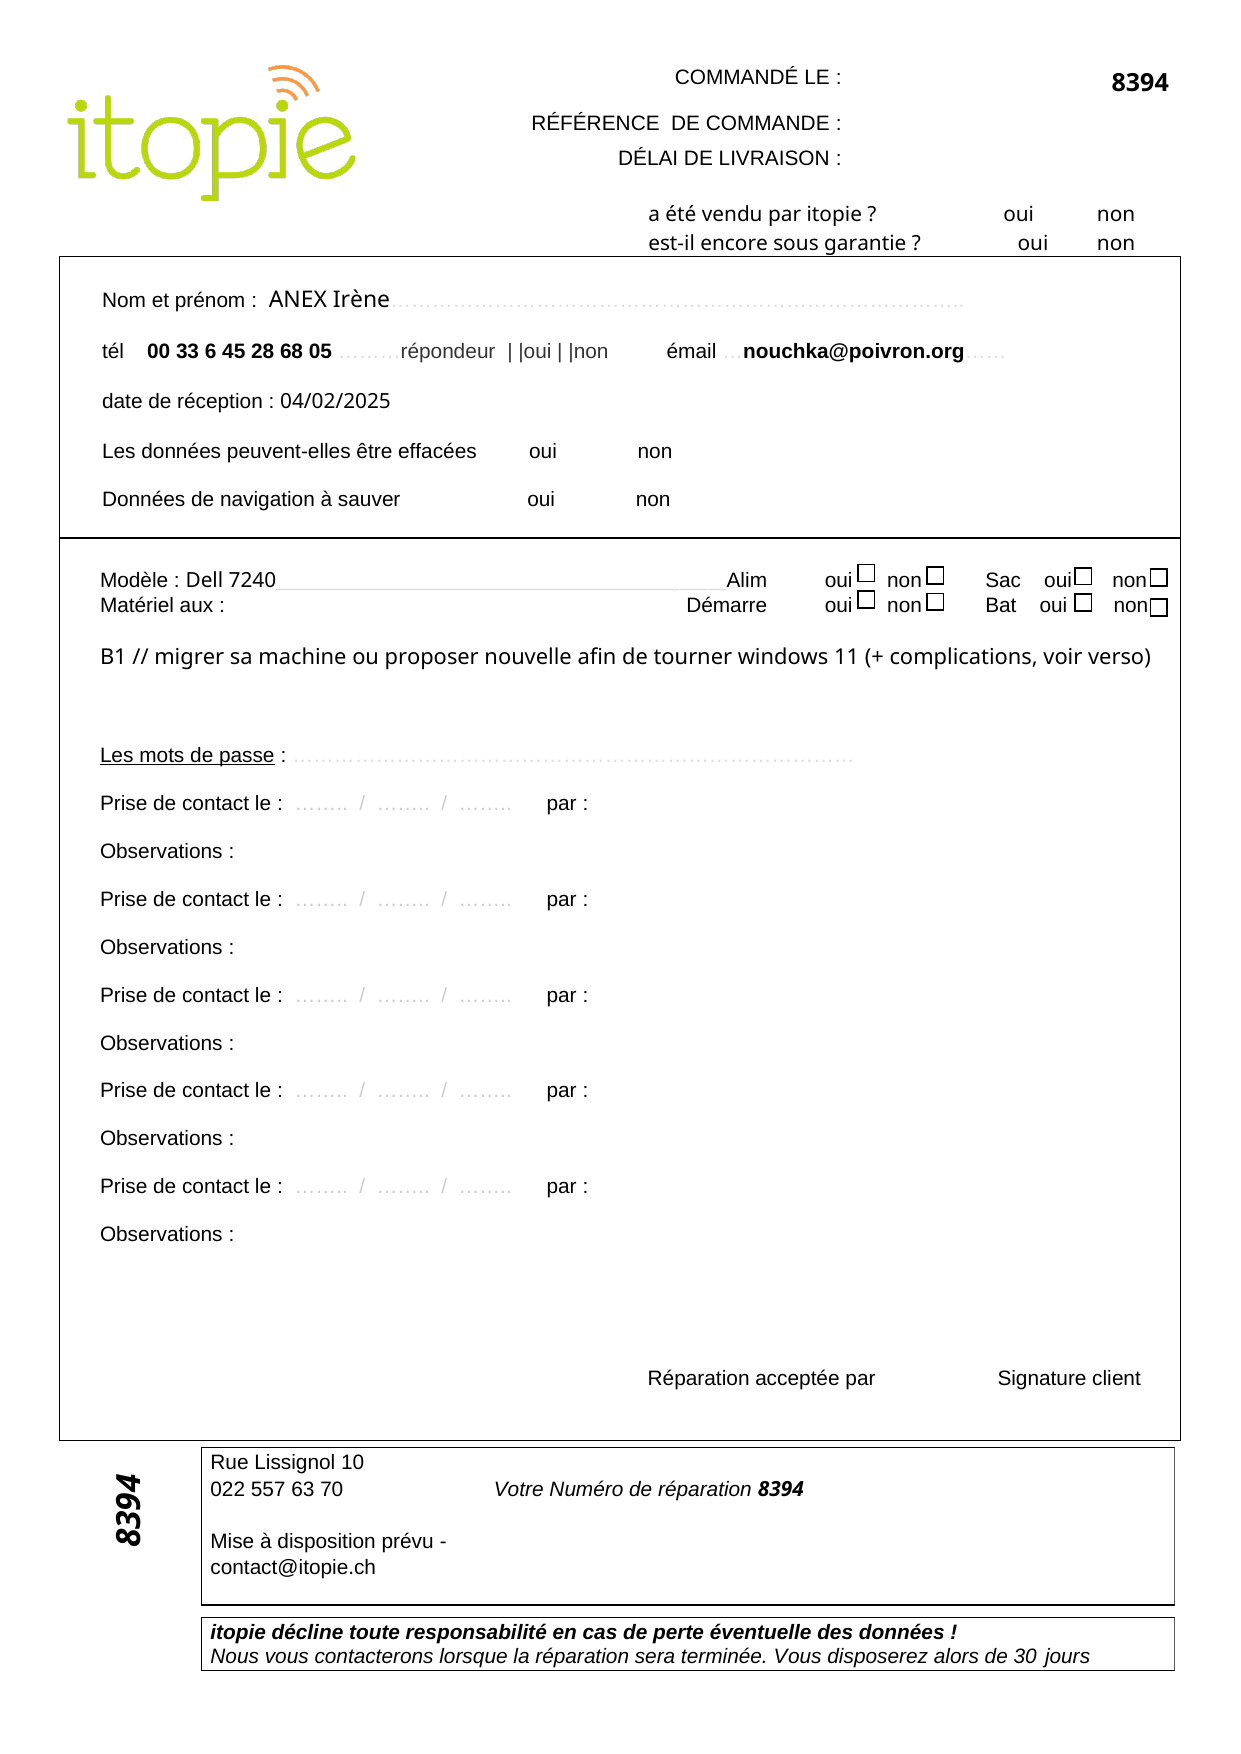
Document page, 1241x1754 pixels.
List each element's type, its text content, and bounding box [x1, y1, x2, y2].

text Observations : [60, 1219, 1180, 1246]
table_header COMMANDÉ LE : [490, 59, 847, 104]
text Observations : [60, 1123, 1180, 1150]
picture [67, 65, 356, 201]
text Prise de contact le : …….. / …….. / …….. par : [60, 979, 1180, 1006]
text Nom et prénom : ANEX Irène……………………………………………………………………….. [60, 280, 1180, 314]
text Prise de contact le : …….. / …….. / …….. par : [60, 1075, 1180, 1102]
text B1 // migrer sa machine ou proposer nouvelle afin de tourner windows 11 (+ complications, voir verso) [60, 638, 1180, 671]
text Matériel aux : Démarre oui non Bat oui non [60, 590, 1180, 617]
table_header 8394 [59, 1441, 195, 1677]
text Réparation acceptée par Signature client [60, 1363, 1180, 1390]
table_header Rue Lissignol 10 022 557 63 70 Votre Numéro de réparation 8394 Mise à disposition prévu - contact@itopie.ch [195, 1441, 1180, 1611]
text a été vendu par itopie ? oui non [59, 199, 1181, 228]
table_cell RÉFÉRENCE DE COMMANDE : [490, 105, 847, 140]
text Les données peuvent-elles être effacées oui non [60, 436, 1180, 463]
text Prise de contact le : …….. / …….. / …….. par : [60, 1171, 1180, 1198]
text Données de navigation à sauver oui non [60, 484, 1180, 511]
table_cell [847, 140, 1180, 175]
table_cell itopie décline toute responsabilité en cas de perte éventuelle des données ! Nous vous contacterons lorsque la réparation sera terminée. Vous disposerez alors de 30 jours [195, 1611, 1180, 1677]
text Modèle : Dell 7240 Alim oui non Sac oui non [60, 562, 856, 590]
text tél 00 33 6 45 28 68 05 ………répondeur | |oui | |non émail …nouchka@poivron.org…… [60, 335, 1180, 362]
text date de réception : 04/02/2025 [60, 383, 1180, 415]
table_cell DÉLAI DE LIVRAISON : [490, 140, 847, 175]
text Observations : [60, 836, 1180, 863]
text Modèle : Dell 7240 Alim oui non Sac oui non [879, 562, 925, 590]
text Modèle : Dell 7240 Alim oui non Sac oui non [948, 562, 1180, 590]
table_header 8394 [847, 59, 1180, 104]
text Observations : [60, 931, 1180, 958]
text Les mots de passe : ……………………………………………………………………… [60, 740, 1180, 767]
text est-il encore sous garantie ? oui non [59, 228, 1181, 256]
text Prise de contact le : …….. / …….. / …….. par : [60, 788, 1180, 815]
table_cell [847, 105, 1180, 140]
text Prise de contact le : …….. / …….. / …….. par : [60, 883, 1180, 911]
text Observations : [60, 1027, 1180, 1054]
